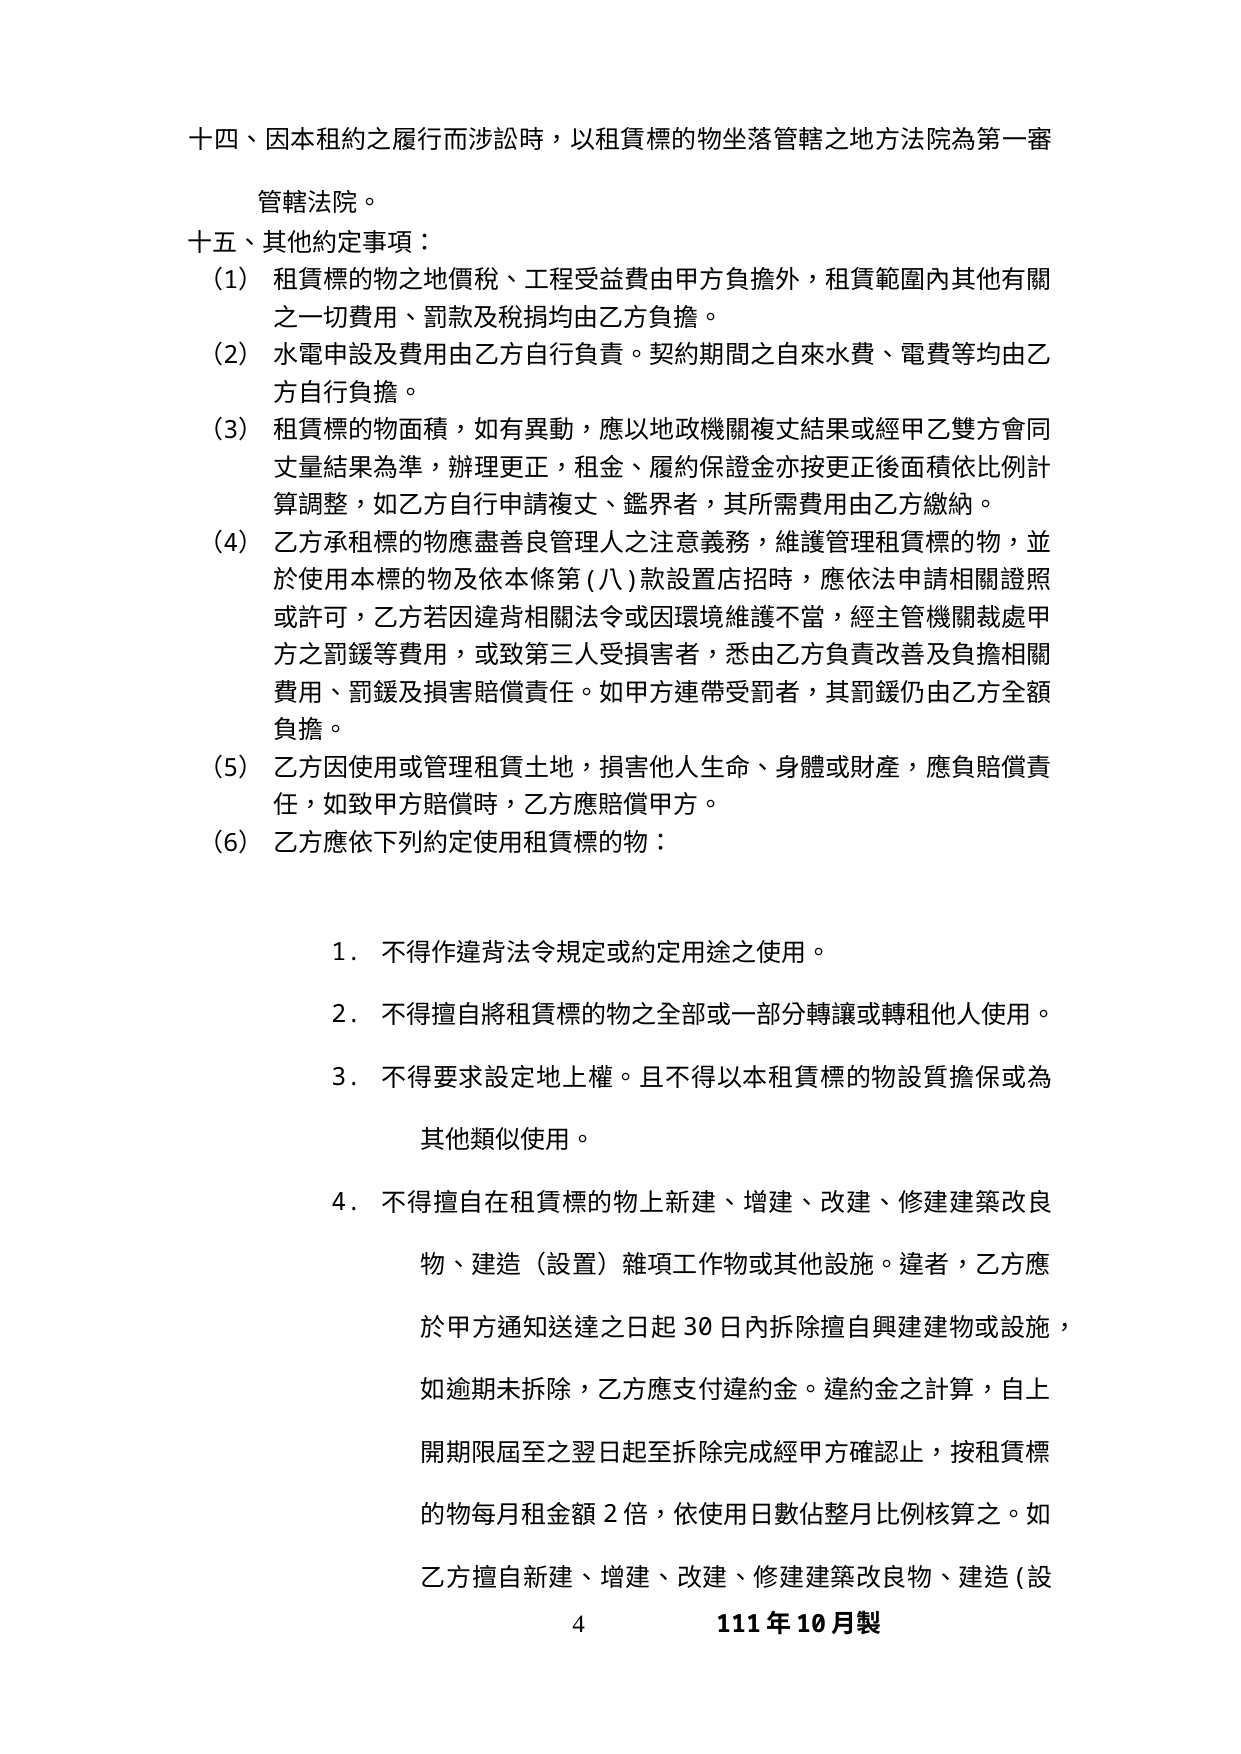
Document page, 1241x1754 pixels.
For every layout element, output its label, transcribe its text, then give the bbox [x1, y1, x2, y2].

text 十五、其他約定事項： [187, 221, 1053, 259]
list 不得要求設定地上權。且不得以本租賃標的物設質擔保或為其他類似使用。 [331, 1034, 1053, 1159]
list 租賃標的物之地價稅、工程受益費由甲方負擔外，租賃範圍內其他有關之一切費用、罰款及稅捐均由乙方負擔。 [198, 259, 1053, 334]
text 十四、因本租約之履行而涉訟時，以租賃標的物坐落管轄之地方法院為第一審管轄法院。 [189, 96, 1053, 221]
list 乙方應依下列約定使用租賃標的物： [198, 821, 1053, 859]
list 乙方因使用或管理租賃土地，損害他人生命、身體或財產，應負賠償責任，如致甲方賠償時，乙方應賠償甲方。 [198, 746, 1053, 821]
list 乙方承租標的物應盡善良管理人之注意義務，維護管理租賃標的物，並於使用本標的物及依本條第(八)款設置店招時，應依法申請相關證照或許可，乙方若因違背相關法令或因環境維護不當，經主管機關裁處甲方之罰鍰等費用，或致第三人受損害者，悉由乙方負責改善及負擔相關費用、罰鍰及損害賠償責任。如甲方連帶受罰者，其罰鍰仍由乙方全額負擔。 [198, 521, 1053, 746]
list 水電申設及費用由乙方自行負責。契約期間之自來水費、電費等均由乙方自行負擔。 [198, 334, 1053, 409]
list 租賃標的物面積，如有異動，應以地政機關複丈結果或經甲乙雙方會同丈量結果為準，辦理更正，租金、履約保證金亦按更正後面積依比例計算調整，如乙方自行申請複丈、鑑界者，其所需費用由乙方繳納。 [198, 409, 1053, 521]
list 不得擅自在租賃標的物上新建、增建、改建、修建建築改良物、建造（設置）雜項工作物或其他設施。違者，乙方應於甲方通知送達之日起30日內拆除擅自興建建物或設施，如逾期未拆除，乙方應支付違約金。違約金之計算，自上開期限屆至之翌日起至拆除完成經甲方確認止，按租賃標的物每月租金額2倍，依使用日數佔整月比例核算之。如乙方擅自新建、增建、改建、修建建築改良物、建造(設置)雜項工作物或其他設施，經甲方查核認於甲方及公益並無重大損害，准予乙方補申請建築執照，乙方應於甲方通知送達之日起30日內依本條第九款規定辦理申請建築執照事宜，如因可歸責乙方事由，以致主管機關未核發建築執照，乙方應於甲方通知送達之日起30日內拆除擅自興建建物或設施，回復原約定用途使用。以上如乙方未配合者，甲方得終止租約。租賃土地上地上物如屬違章建築，乙方不得因取得土地承租權而對抗政府之取締。 [331, 1159, 1053, 1596]
list 不得擅自將租賃標的物之全部或一部分轉讓或轉租他人使用。 [331, 971, 1053, 1034]
list 不得作違背法令規定或約定用途之使用。 [331, 909, 1053, 971]
